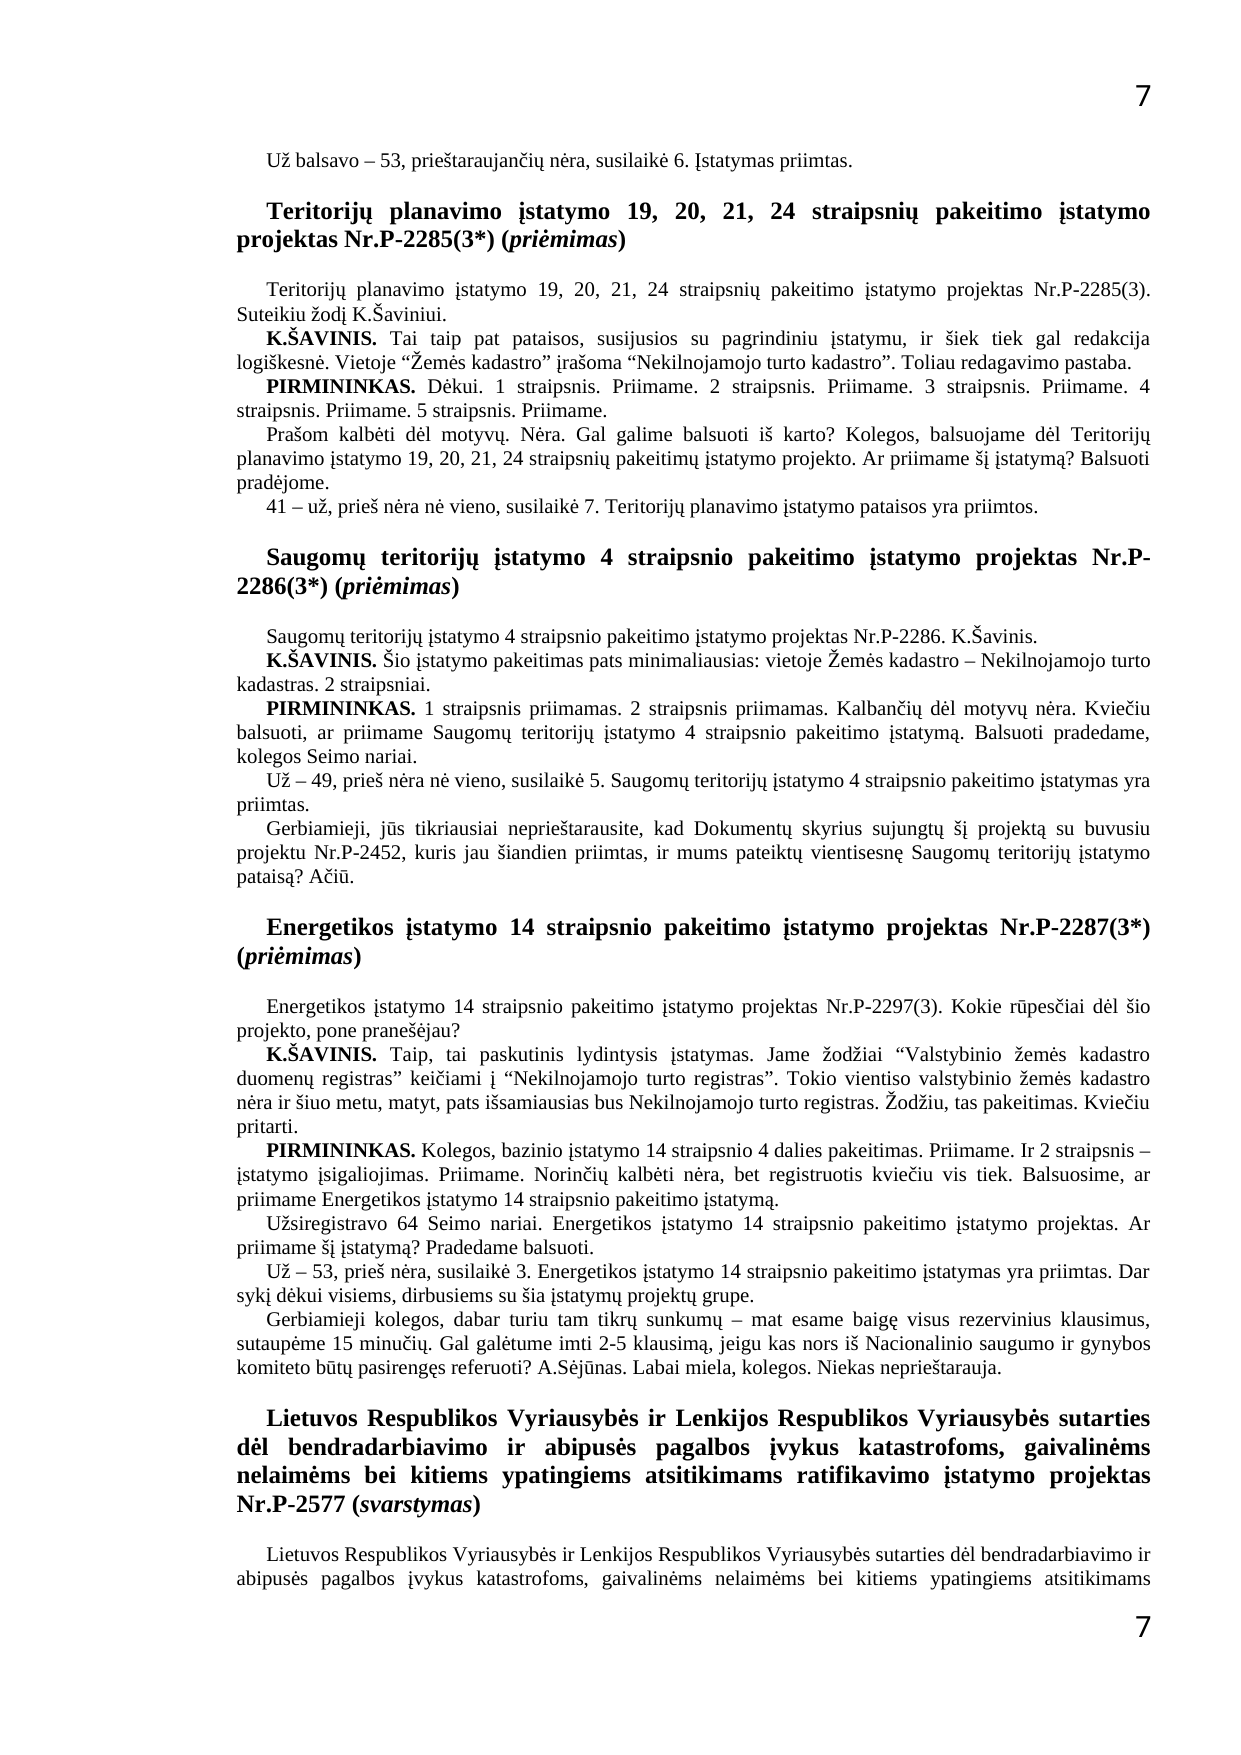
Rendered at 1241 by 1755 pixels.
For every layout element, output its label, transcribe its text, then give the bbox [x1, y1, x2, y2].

text Saugomų teritorijų įstatymo 4 straipsnio pakeitimo įstatymo projektas Nr.P-2286(3*) (priėmimas) [236, 542, 1152, 599]
text Prašom kalbėti dėl motyvų. Nėra. Gal galime balsuoti iš karto? Kolegos, balsuojame dėl Teritorijų planavimo įstatymo 19, 20, 21, 24 straipsnių pakeitimų įstatymo projekto. Ar priimame šį įstatymą? Balsuoti pradėjome. [236, 422, 1152, 494]
text Energetikos įstatymo 14 straipsnio pakeitimo įstatymo projektas Nr.P-2297(3). Kokie rūpesčiai dėl šio projekto, pone pranešėjau? [236, 994, 1152, 1042]
text Lietuvos Respublikos Vyriausybės ir Lenkijos Respublikos Vyriausybės sutarties dėl bendradarbiavimo ir abipusės pagalbos įvykus katastrofoms, gaivalinėms nelaimėms bei kitiems ypatingiems atsitikimams [236, 1542, 1152, 1590]
text K.ŠAVINIS. Šio įstatymo pakeitimas pats minimaliausias: vietoje Žemės kadastro – Nekilnojamojo turto kadastras. 2 straipsniai. [236, 648, 1152, 696]
text Teritorijų planavimo įstatymo 19, 20, 21, 24 straipsnių pakeitimo įstatymo projektas Nr.P-2285(3). Suteikiu žodį K.Šaviniui. [236, 277, 1152, 326]
text PIRMININKAS. Kolegos, bazinio įstatymo 14 straipsnio 4 dalies pakeitimas. Priimame. Ir 2 straipsnis – įstatymo įsigaliojimas. Priimame. Norinčių kalbėti nėra, bet registruotis kviečiu vis tiek. Balsuosime, ar priimame Energetikos įstatymo 14 straipsnio pakeitimo įstatymą. [236, 1138, 1152, 1211]
text PIRMININKAS. Dėkui. 1 straipsnis. Priimame. 2 straipsnis. Priimame. 3 straipsnis. Priimame. 4 straipsnis. Priimame. 5 straipsnis. Priimame. [236, 374, 1152, 422]
text Už balsavo – 53, prieštaraujančių nėra, susilaikė 6. Įstatymas priimtas. [236, 148, 1152, 172]
text Saugomų teritorijų įstatymo 4 straipsnio pakeitimo įstatymo projektas Nr.P-2286. K.Šavinis. [236, 624, 1152, 648]
text 41 – už, prieš nėra nė vieno, susilaikė 7. Teritorijų planavimo įstatymo pataisos yra priimtos. [236, 494, 1152, 518]
text K.ŠAVINIS. Tai taip pat pataisos, susijusios su pagrindiniu įstatymu, ir šiek tiek gal redakcija logiškesnė. Vietoje “Žemės kadastro” įrašoma “Nekilnojamojo turto kadastro”. Toliau redagavimo pastaba. [236, 326, 1152, 374]
text Teritorijų planavimo įstatymo 19, 20, 21, 24 straipsnių pakeitimo įstatymo projektas Nr.P-2285(3*) (priėmimas) [236, 196, 1152, 253]
text Už – 53, prieš nėra, susilaikė 3. Energetikos įstatymo 14 straipsnio pakeitimo įstatymas yra priimtas. Dar sykį dėkui visiems, dirbusiems su šia įstatymų projektų grupe. [236, 1259, 1152, 1307]
text Už – 49, prieš nėra nė vieno, susilaikė 5. Saugomų teritorijų įstatymo 4 straipsnio pakeitimo įstatymas yra priimtas. [236, 768, 1152, 816]
text Gerbiamieji, jūs tikriausiai neprieštarausite, kad Dokumentų skyrius sujungtų šį projektą su buvusiu projektu Nr.P-2452, kuris jau šiandien priimtas, ir mums pateiktų vientisesnę Saugomų teritorijų įstatymo pataisą? Ačiū. [236, 816, 1152, 888]
text Energetikos įstatymo 14 straipsnio pakeitimo įstatymo projektas Nr.P-2287(3*) (priėmimas) [236, 912, 1152, 970]
text K.ŠAVINIS. Taip, tai paskutinis lydintysis įstatymas. Jame žodžiai “Valstybinio žemės kadastro duomenų registras” keičiami į “Nekilnojamojo turto registras”. Tokio vientiso valstybinio žemės kadastro nėra ir šiuo metu, matyt, pats išsamiausias bus Nekilnojamojo turto registras. Žodžiu, tas pakeitimas. Kviečiu pritarti. [236, 1042, 1152, 1138]
text Užsiregistravo 64 Seimo nariai. Energetikos įstatymo 14 straipsnio pakeitimo įstatymo projektas. Ar priimame šį įstatymą? Pradedame balsuoti. [236, 1211, 1152, 1259]
text Lietuvos Respublikos Vyriausybės ir Lenkijos Respublikos Vyriausybės sutarties dėl bendradarbiavimo ir abipusės pagalbos įvykus katastrofoms, gaivalinėms nelaimėms bei kitiems ypatingiems atsitikimams ratifikavimo įstatymo projektas Nr.P-2577 (svarstymas) [236, 1403, 1152, 1518]
text Gerbiamieji kolegos, dabar turiu tam tikrų sunkumų – mat esame baigę visus rezervinius klausimus, sutaupėme 15 minučių. Gal galėtume imti 2-5 klausimą, jeigu kas nors iš Nacionalinio saugumo ir gynybos komiteto būtų pasirengęs referuoti? A.Sėjūnas. Labai miela, kolegos. Niekas neprieštarauja. [236, 1307, 1152, 1379]
text PIRMININKAS. 1 straipsnis priimamas. 2 straipsnis priimamas. Kalbančių dėl motyvų nėra. Kviečiu balsuoti, ar priimame Saugomų teritorijų įstatymo 4 straipsnio pakeitimo įstatymą. Balsuoti pradedame, kolegos Seimo nariai. [236, 696, 1152, 768]
